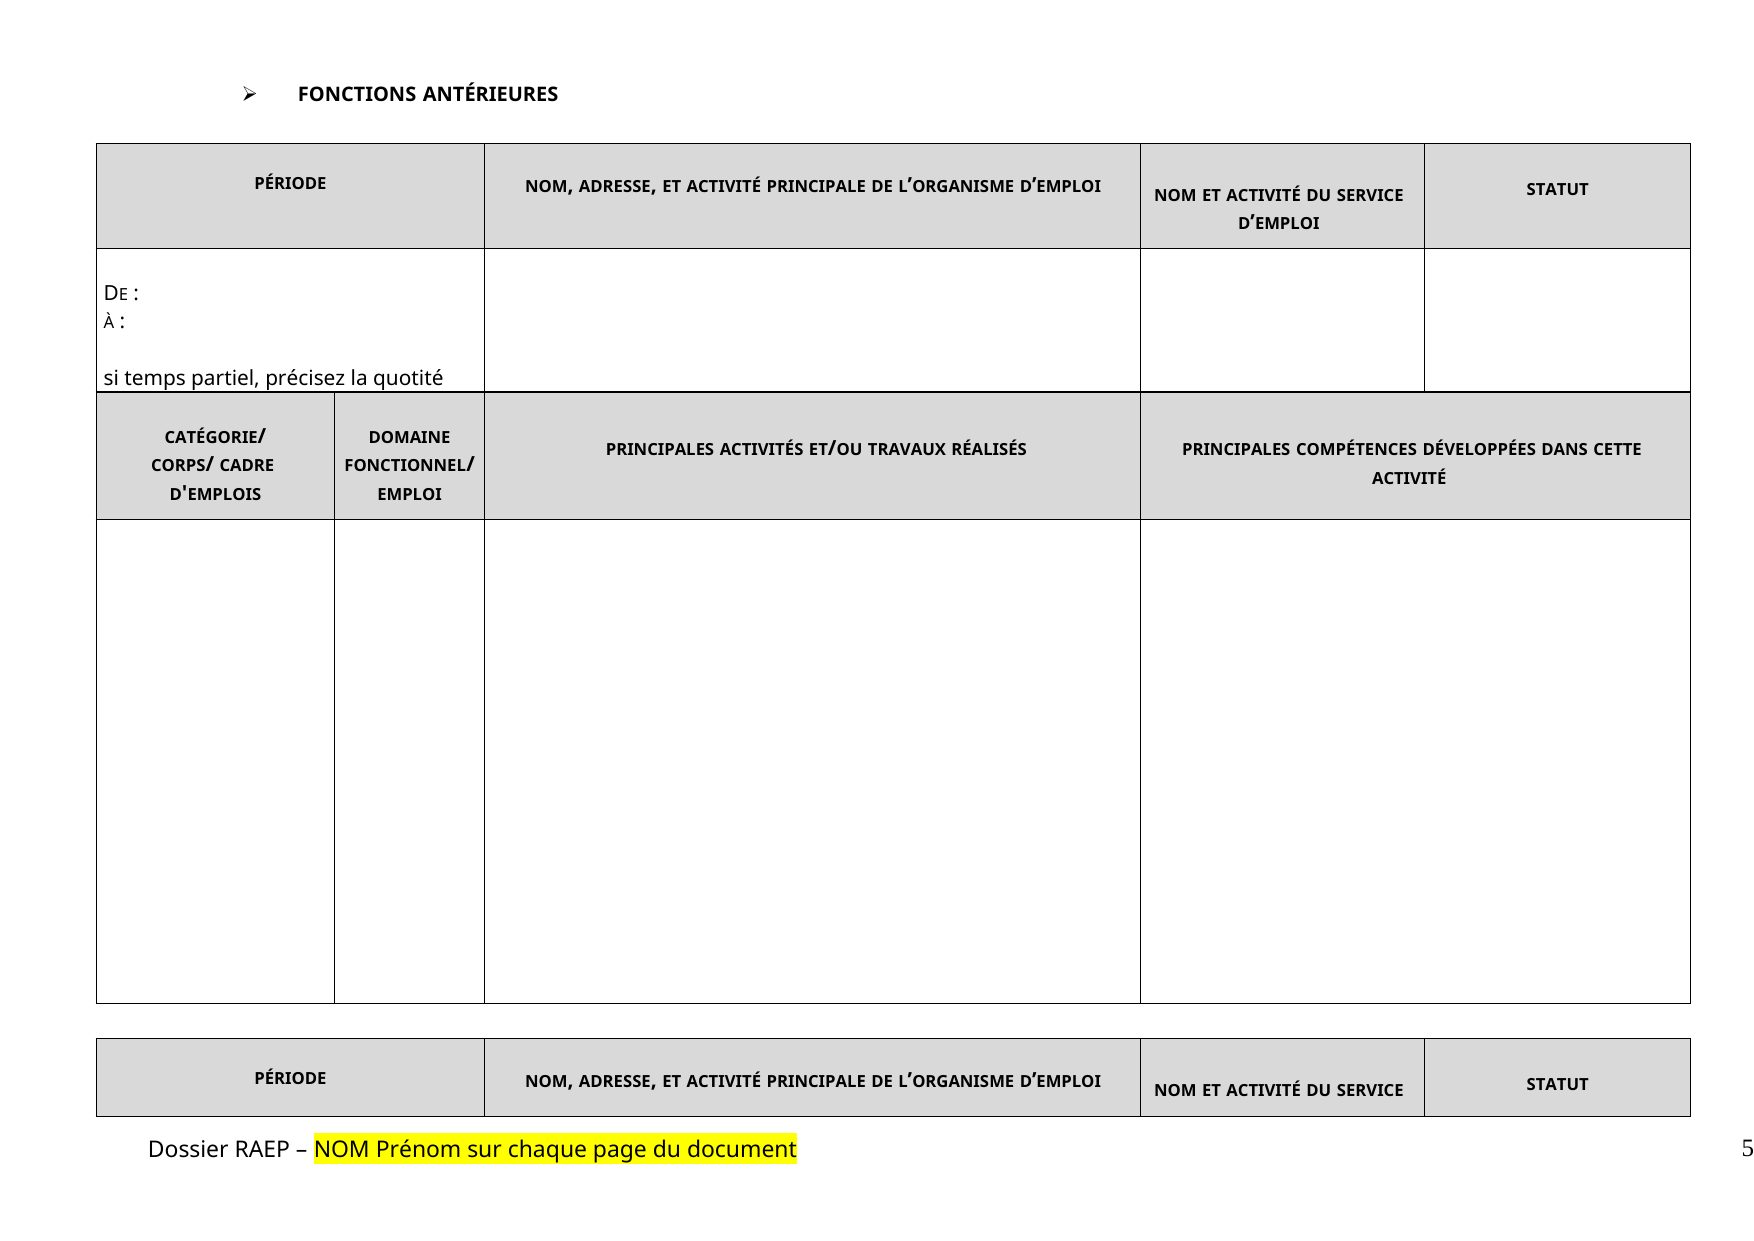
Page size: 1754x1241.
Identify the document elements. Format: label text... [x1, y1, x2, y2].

table_cell De : à : si temps partiel, précisez la quotité [97, 249, 484, 391]
table_cell [97, 520, 334, 1003]
table_header période [97, 144, 484, 248]
table_header nom, adresse, et activité principale de l’organisme d’emploi [485, 1039, 1140, 1116]
table_header statut [1425, 1039, 1690, 1116]
table_cell [485, 249, 1140, 391]
table_cell [335, 520, 484, 1003]
table_cell principales activités et/ou travaux réalisés [485, 393, 1140, 519]
table_header nom et activité du service [1141, 1039, 1424, 1116]
table_cell [1141, 520, 1690, 1003]
table_cell principales compétences développées dans cette activité [1141, 393, 1690, 519]
table_header période [97, 1039, 484, 1116]
table_header statut [1425, 144, 1690, 248]
table_cell [1141, 249, 1424, 391]
table_header nom, adresse, et activité principale de l’organisme d’emploi [485, 144, 1140, 248]
list fonctions antérieures [241, 75, 1669, 109]
table_cell [1425, 249, 1690, 391]
table_header nom et activité du service d’emploi [1141, 144, 1424, 248]
table_cell [485, 520, 1140, 1003]
table_cell catégorie/ corps/ cadre d'emplois [97, 393, 334, 519]
table_cell domaine fonctionnel/ emploi [335, 393, 484, 519]
